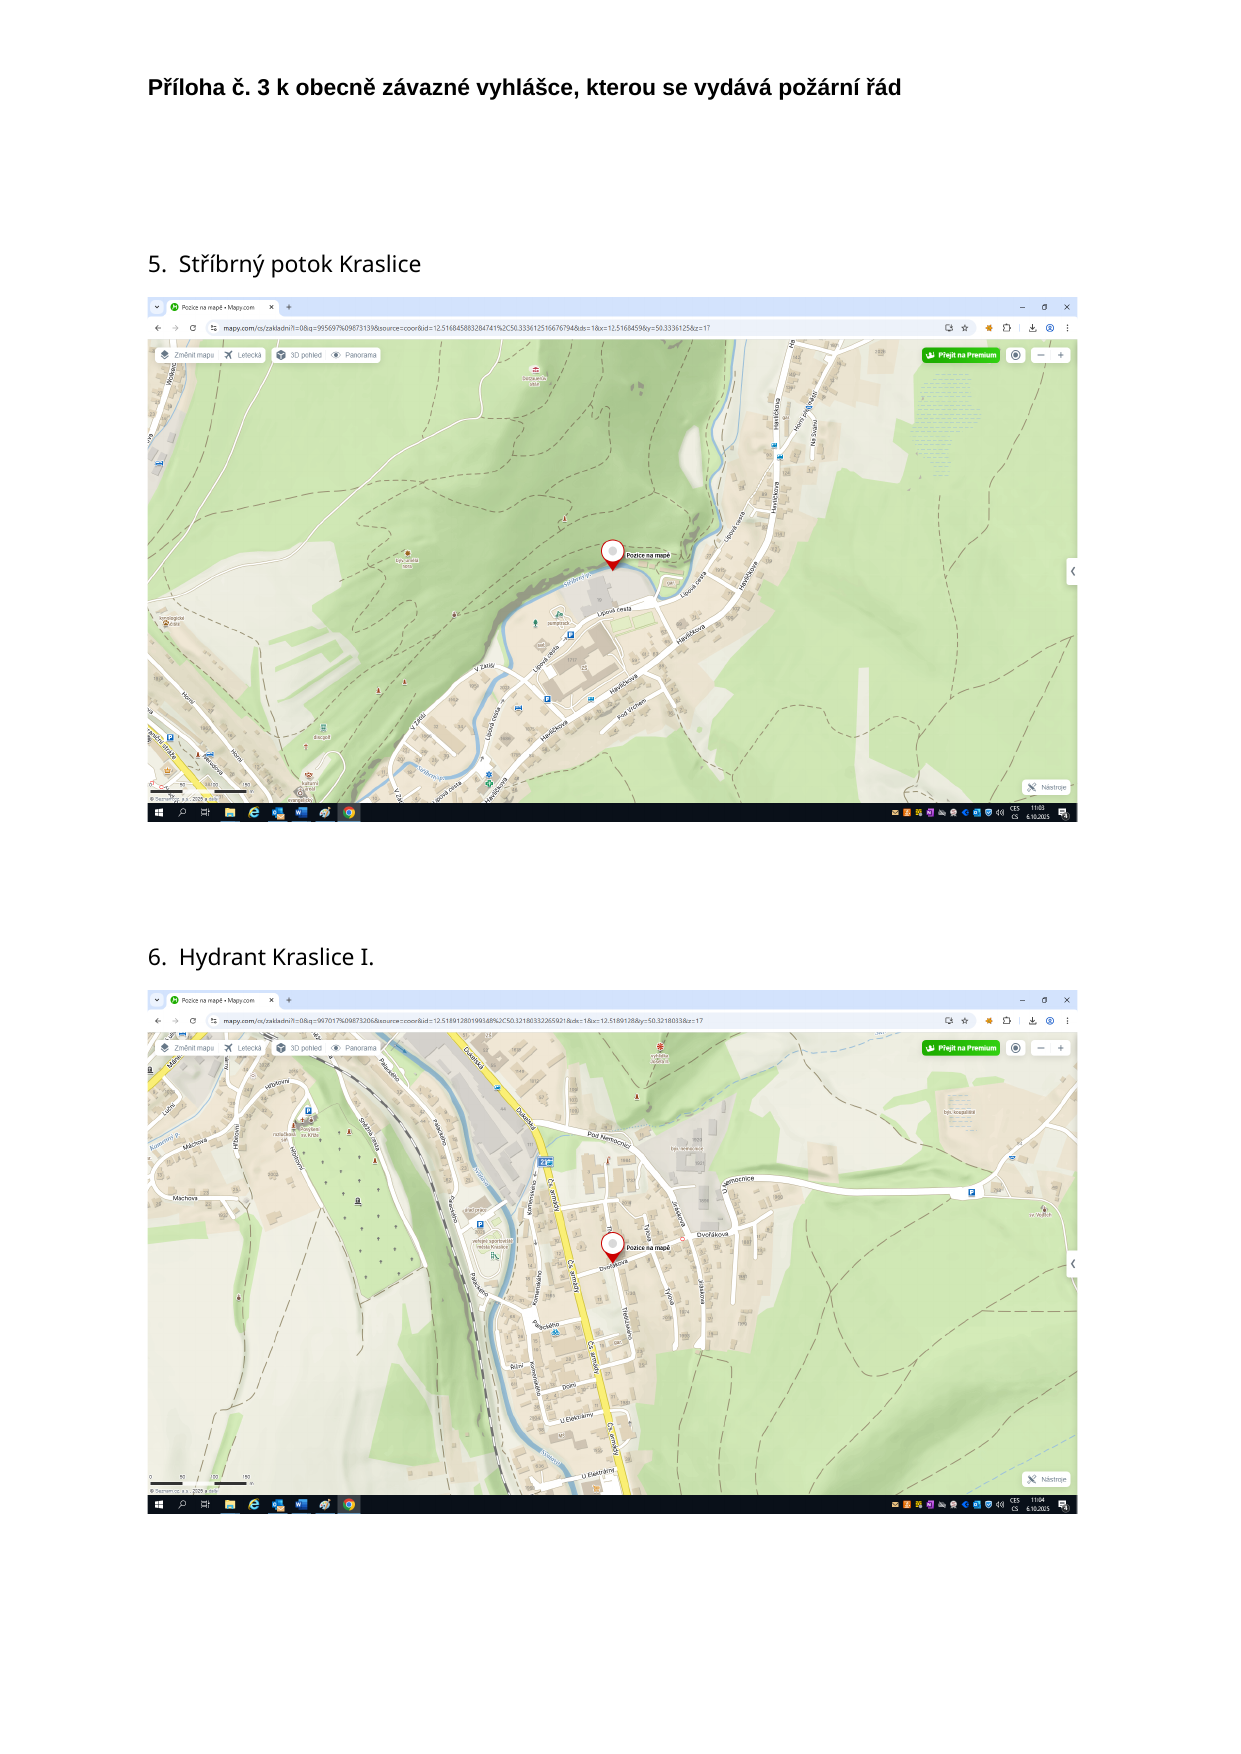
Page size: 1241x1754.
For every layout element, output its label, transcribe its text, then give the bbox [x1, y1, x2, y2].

text 5. Stříbrný potok Kraslice [148, 248, 1093, 279]
text 6. Hydrant Kraslice I. [148, 940, 1093, 972]
